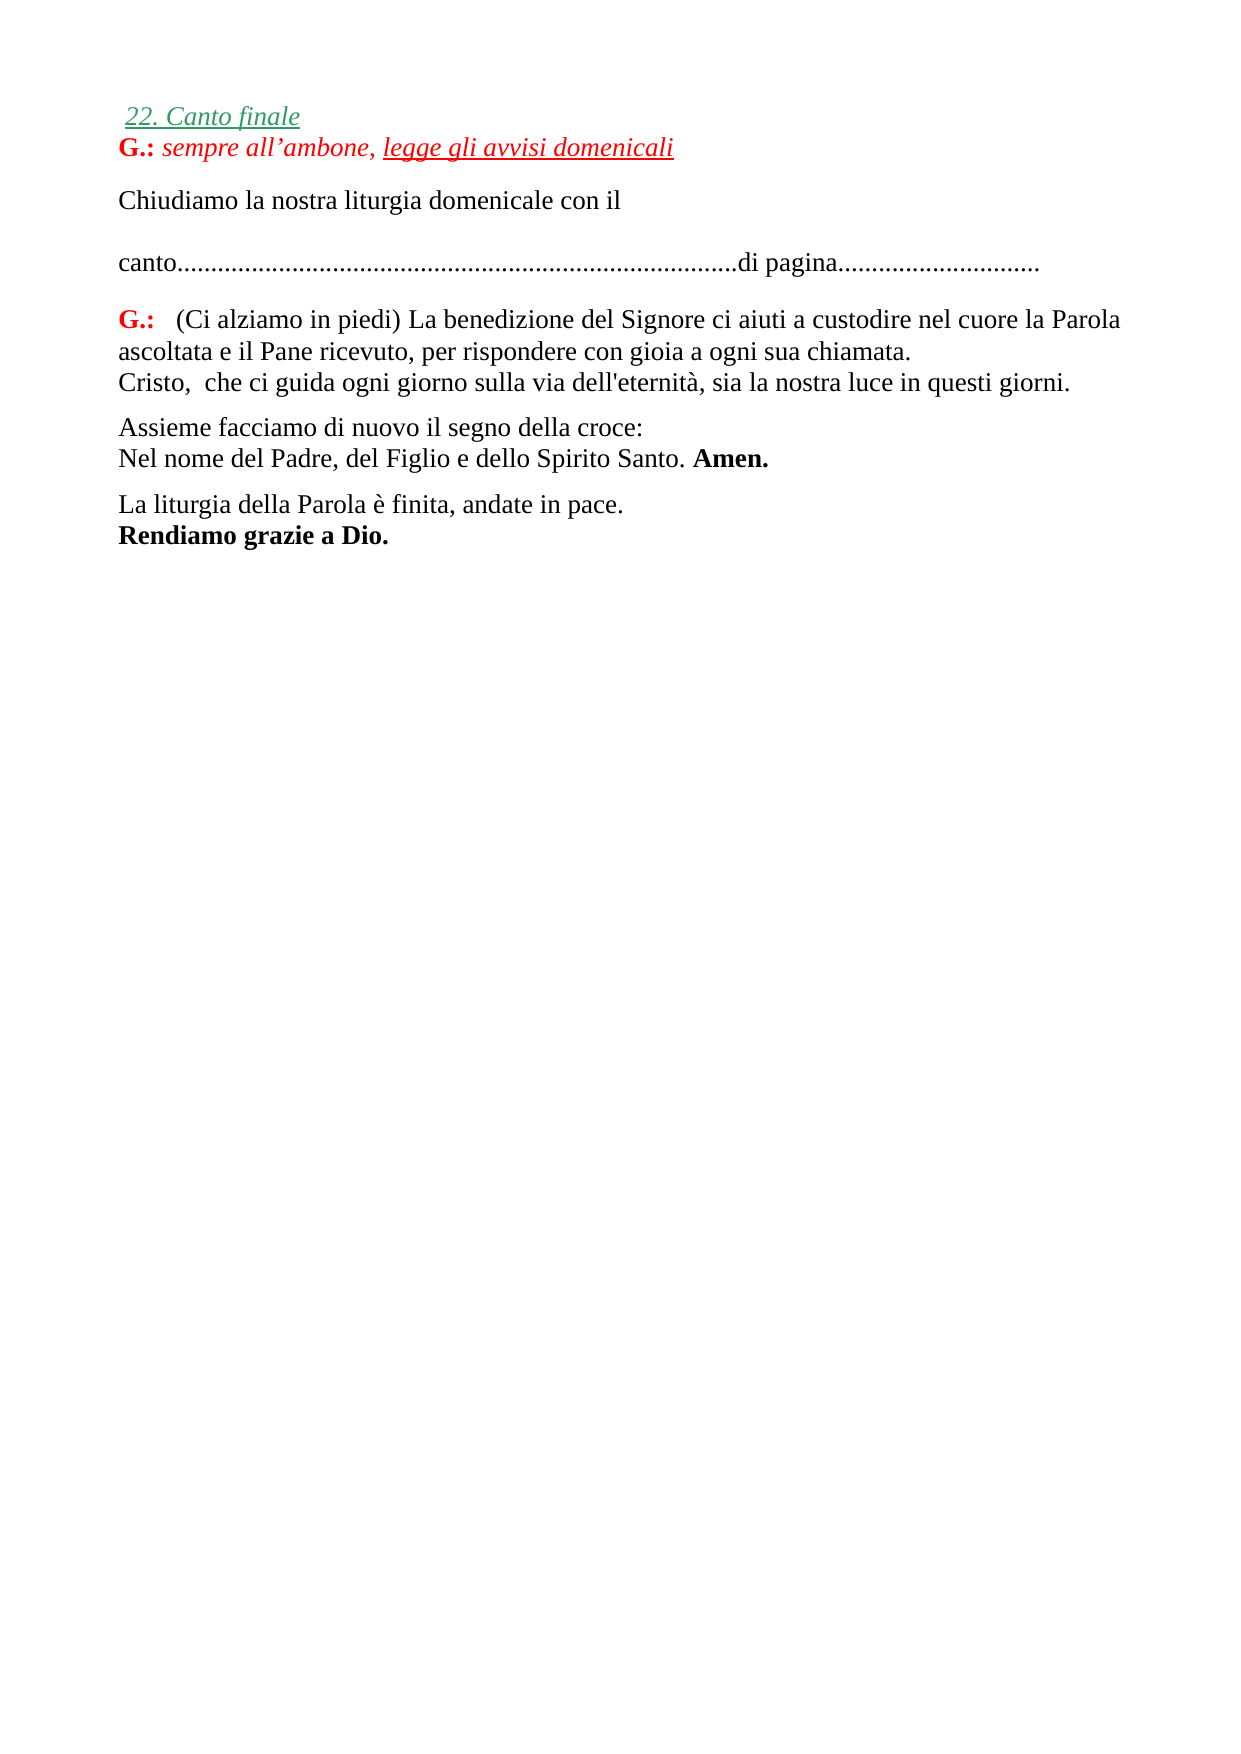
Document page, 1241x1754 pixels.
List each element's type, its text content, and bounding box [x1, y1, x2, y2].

text Cristo, che ci guida ogni giorno sulla via dell'eternità, sia la nostra luce in questi giorni. [118, 366, 1122, 397]
text G.: sempre all’ambone, legge gli avvisi domenicali [118, 131, 1122, 162]
text 22. Canto finale [118, 100, 1122, 131]
text Rendiamo grazie a Dio. [118, 519, 1122, 550]
text G.: (Ci alziamo in piedi) La benedizione del Signore ci aiuti a custodire nel cuore la Parola ascoltata e il Pane ricevuto, per rispondere con gioia a ogni sua chiamata. [118, 304, 1122, 366]
text La liturgia della Parola è finita, andate in pace. [118, 488, 1122, 519]
text Chiudiamo la nostra liturgia domenicale con il [118, 184, 1122, 215]
text Assieme facciamo di nuovo il segno della croce: [118, 411, 1122, 443]
text canto...................................................................................di pagina.............................. [118, 246, 1122, 277]
text Nel nome del Padre, del Figlio e dello Spirito Santo. Amen. [118, 443, 1122, 474]
